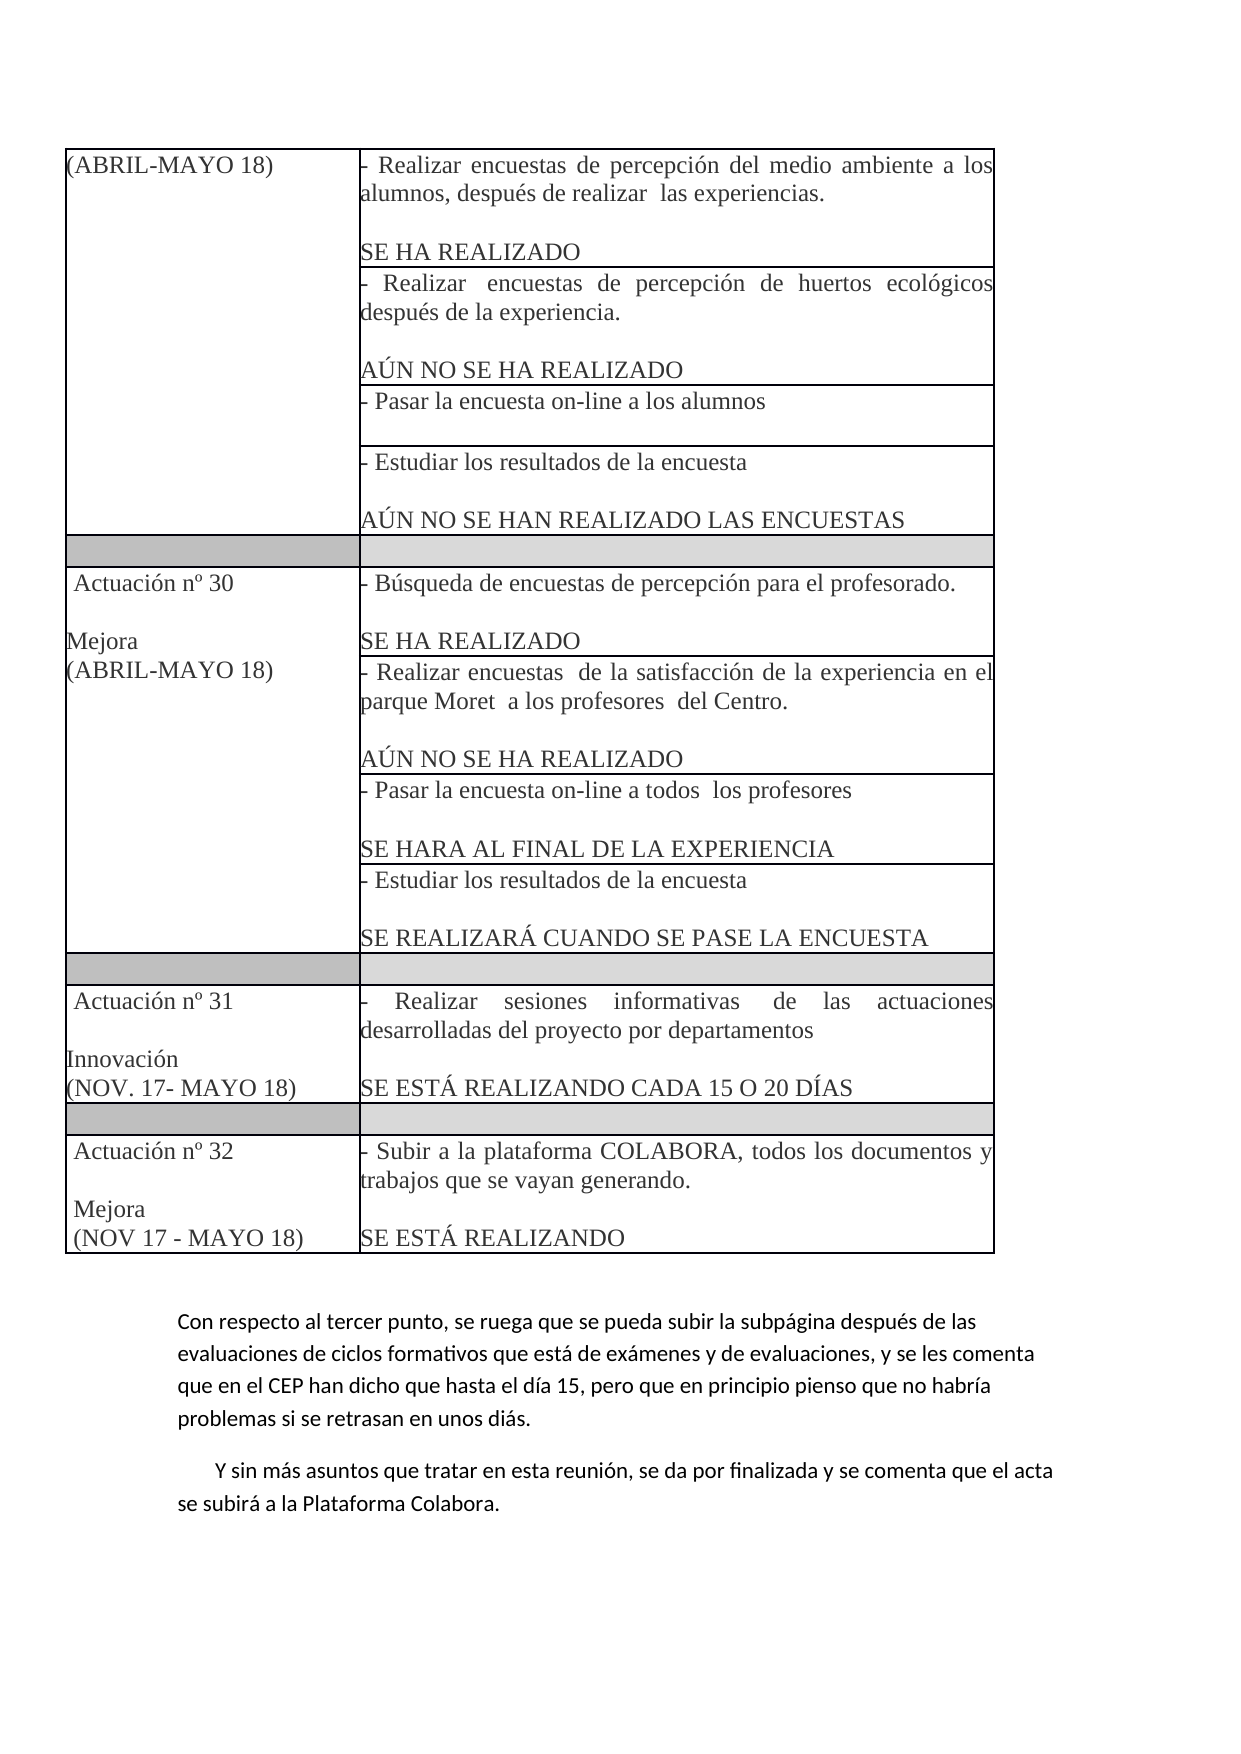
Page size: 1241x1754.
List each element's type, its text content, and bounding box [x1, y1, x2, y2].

table_cell - Estudiar los resultados de la encuesta AÚN NO SE HAN REALIZADO LAS ENCUESTAS [361, 447, 993, 534]
table_cell Actuación nº 31 Innovación (NOV. 17- MAYO 18) [67, 986, 359, 1102]
table_cell - Realizar encuestas de percepción del medio ambiente a los alumnos, después de realizar las experiencias. SE HA REALIZADO [361, 150, 993, 266]
table_cell [361, 1104, 993, 1134]
table_cell [361, 536, 993, 566]
table_cell [361, 954, 993, 984]
table_cell Actuación nº 30 Mejora (ABRIL-MAYO 18) [67, 568, 359, 952]
table_cell Actuación nº 32 Mejora (NOV 17 - MAYO 18) [67, 1136, 359, 1252]
table_cell - Estudiar los resultados de la encuesta SE REALIZARÁ CUANDO SE PASE LA ENCUESTA [361, 865, 993, 952]
text Y sin más asuntos que tratar en esta reunión, se da por finalizada y se comenta que el acta se subirá a la Plataforma Colabora. [177, 1457, 1063, 1517]
table_cell - Realizar sesiones informativas de las actuaciones desarrolladas del proyecto por departamentos SE ESTÁ REALIZANDO CADA 15 O 20 DÍAS [361, 986, 993, 1102]
table_cell - Realizar encuestas de la satisfacción de la experiencia en el parque Moret a los profesores del Centro. AÚN NO SE HA REALIZADO [361, 657, 993, 773]
table_cell (ABRIL-MAYO 18) [67, 150, 359, 534]
table_cell - Búsqueda de encuestas de percepción para el profesorado. SE HA REALIZADO [361, 568, 993, 655]
table_cell [67, 954, 359, 984]
table_cell - Pasar la encuesta on-line a los alumnos [361, 386, 993, 444]
table_cell - Pasar la encuesta on-line a todos los profesores SE HARA AL FINAL DE LA EXPERIENCIA [361, 775, 993, 863]
table_cell - Realizar encuestas de percepción de huertos ecológicos después de la experiencia. AÚN NO SE HA REALIZADO [361, 268, 993, 384]
text Con respecto al tercer punto, se ruega que se pueda subir la subpágina después de las evaluaciones de ciclos formativos que está de exámenes y de evaluaciones, y se les comenta que en el CEP han dicho que hasta el día 15, pero que en principio pienso que no habría problemas si se retrasan en unos diás. [177, 1307, 1063, 1432]
table_cell [67, 536, 359, 566]
table_cell [67, 1104, 359, 1134]
table_cell - Subir a la plataforma COLABORA, todos los documentos y trabajos que se vayan generando. SE ESTÁ REALIZANDO [361, 1136, 993, 1252]
